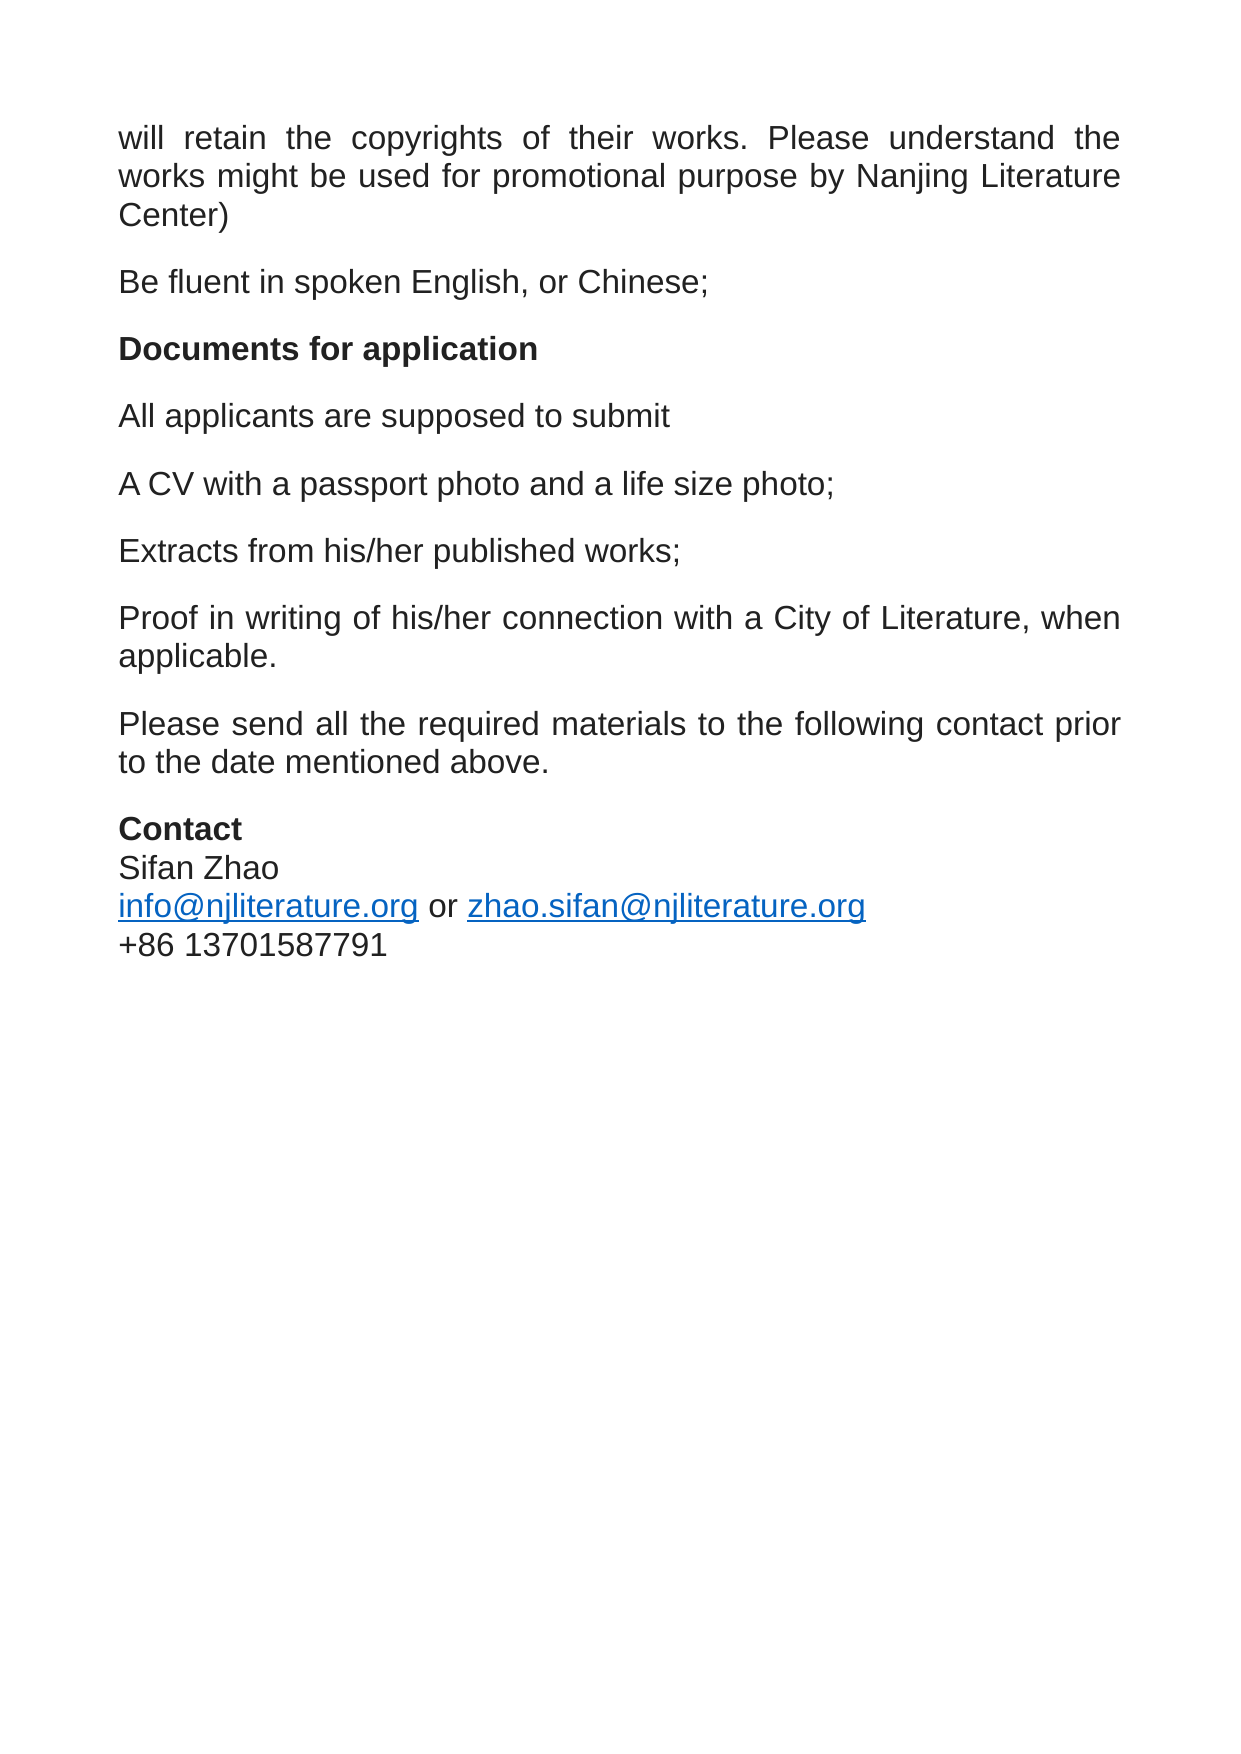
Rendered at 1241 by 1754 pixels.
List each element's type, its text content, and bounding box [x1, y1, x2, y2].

text A CV with a passport photo and a life size photo; [118, 464, 1122, 502]
text +86 13701587791 [118, 925, 1122, 963]
text Proof in writing of his/her connection with a City of Literature, when applicable. [118, 598, 1122, 675]
text Be fluent in spoken English, or Chinese; [118, 262, 1122, 301]
text Please send all the required materials to the following contact prior to the date mentioned above. [118, 704, 1122, 781]
text All applicants are supposed to submit [118, 397, 1122, 435]
text will retain the copyrights of their works. Please understand the works might be used for promotional purpose by Nanjing Literature Center) [118, 118, 1122, 233]
text info@njliterature.org or zhao.sifan@njliterature.org [118, 886, 1122, 925]
text Extracts from his/her published works; [118, 531, 1122, 569]
text Sifan Zhao [118, 848, 1122, 886]
text Documents for application [118, 329, 1122, 368]
text Contact [118, 809, 1122, 848]
